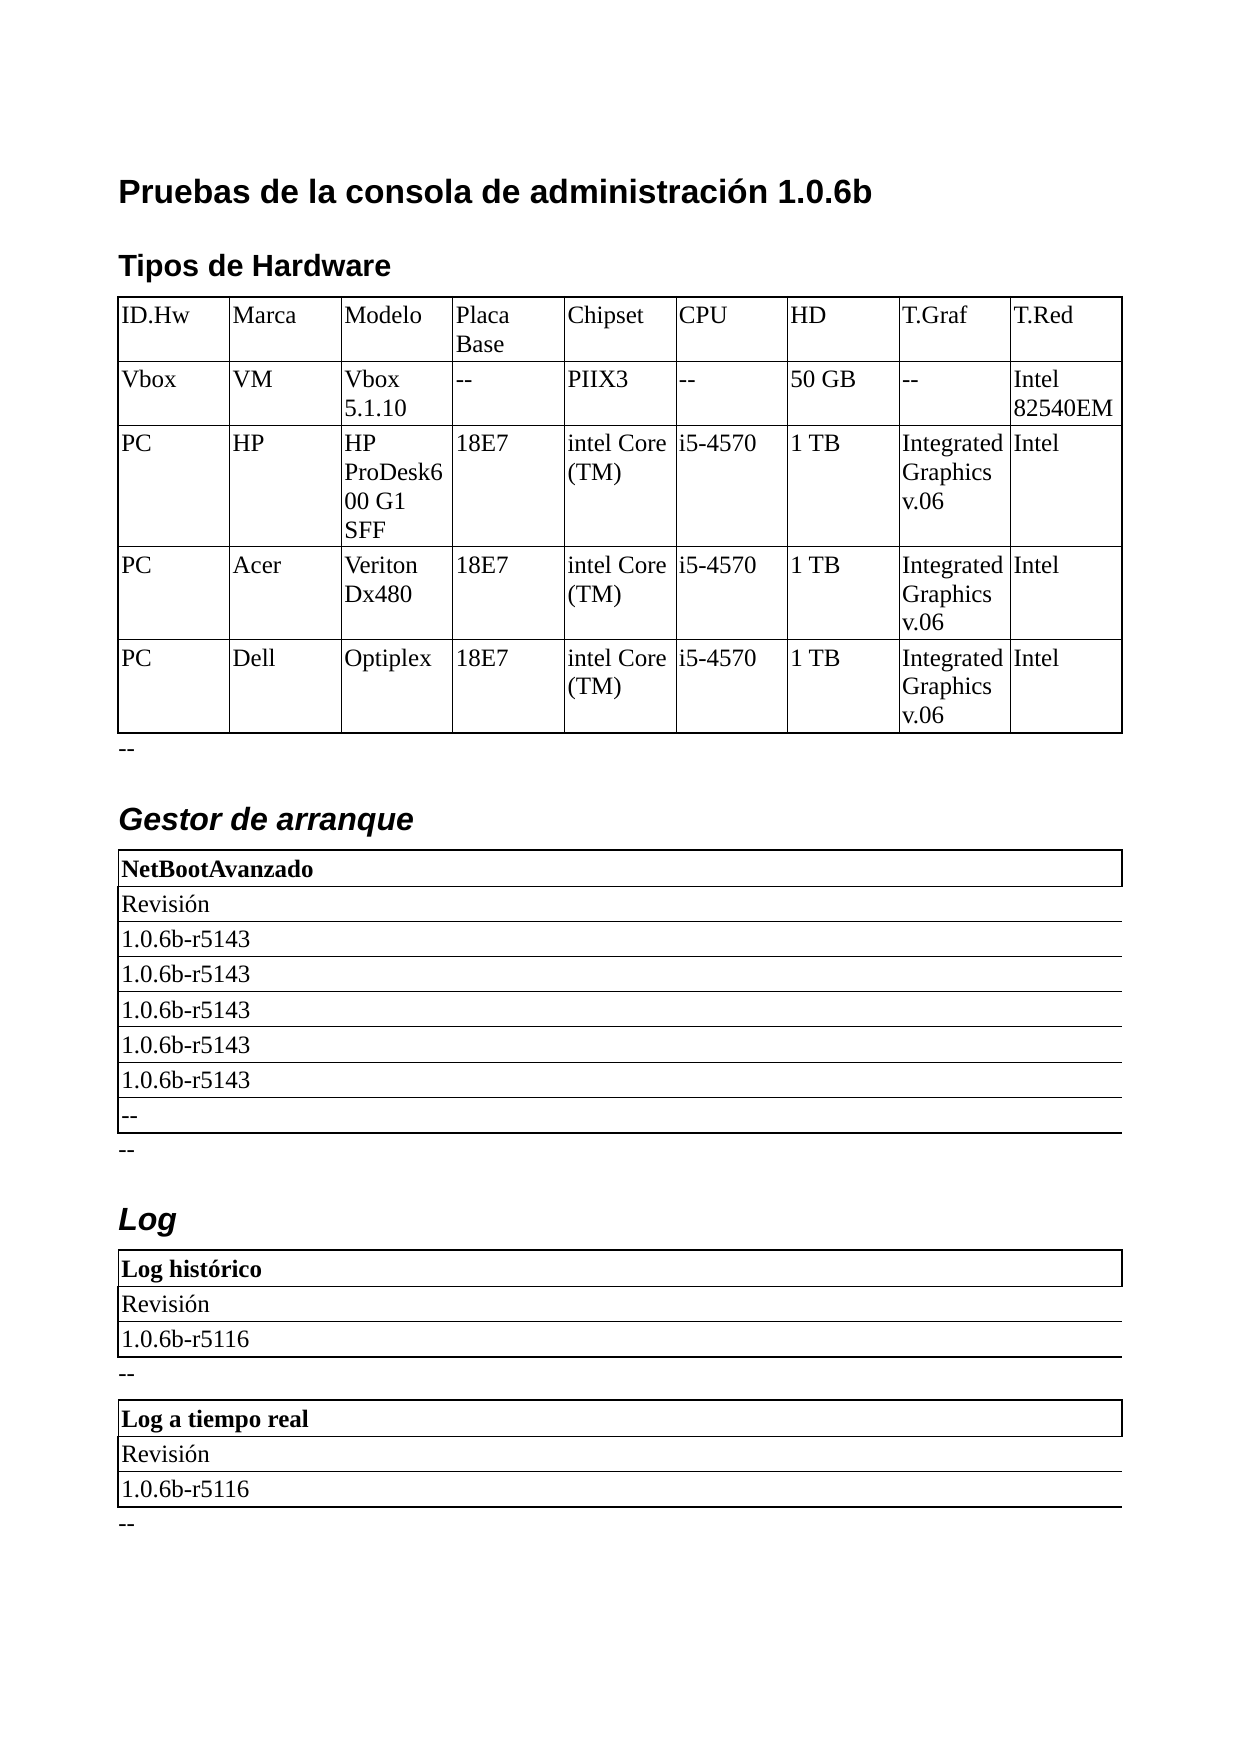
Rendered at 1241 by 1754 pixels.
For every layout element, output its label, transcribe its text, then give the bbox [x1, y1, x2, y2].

table_cell intel Core (TM) [565, 547, 676, 639]
table_header ID.Hw [119, 298, 229, 361]
table_cell 18E7 [453, 426, 564, 546]
text -- [118, 1134, 1122, 1162]
table_cell Intel [1011, 640, 1121, 732]
table_cell Integrated Graphics v.06 [900, 547, 1010, 639]
table_header Log histórico [119, 1251, 1121, 1286]
table_cell PIIX3 [565, 362, 676, 425]
table_cell 1.0.6b-r5143 [119, 1063, 1122, 1097]
table_cell Revisión [119, 887, 1122, 921]
subtitle Pruebas de la consola de administración 1.0.6b [118, 172, 1122, 211]
table_cell 1.0.6b-r5116 [119, 1322, 1122, 1356]
table_header HD [788, 298, 899, 361]
table_cell PC [119, 426, 229, 546]
table_cell 18E7 [453, 547, 564, 639]
table_cell Vbox [119, 362, 229, 425]
table_cell i5-4570 [677, 547, 787, 639]
text -- [118, 1358, 1122, 1387]
table_header CPU [677, 298, 787, 361]
table_cell 18E7 [453, 640, 564, 732]
table_cell PC [119, 547, 229, 639]
table_cell intel Core (TM) [565, 640, 676, 732]
table_cell Dell [230, 640, 341, 732]
table_cell 1 TB [788, 547, 899, 639]
table_cell 1 TB [788, 426, 899, 546]
table_cell HP [230, 426, 341, 546]
subtitle Gestor de arranque [118, 800, 1122, 837]
table_cell i5-4570 [677, 640, 787, 732]
table_header Marca [230, 298, 341, 361]
table_cell VM [230, 362, 341, 425]
table_cell HP ProDesk600 G1 SFF [342, 426, 452, 546]
table_cell 1.0.6b-r5116 [119, 1472, 1122, 1506]
subtitle Tipos de Hardware [118, 248, 1122, 283]
table_cell Integrated Graphics v.06 [900, 426, 1010, 546]
subtitle Log [118, 1200, 1122, 1237]
table_cell 1 TB [788, 640, 899, 732]
table_cell Revisión [119, 1437, 1122, 1471]
table_header Chipset [565, 298, 676, 361]
table_cell Intel 82540EM [1011, 362, 1121, 425]
table_cell Optiplex [342, 640, 452, 732]
table_cell -- [900, 362, 1010, 425]
table_header NetBootAvanzado [119, 851, 1121, 886]
table_cell 1.0.6b-r5143 [119, 957, 1122, 991]
table_cell Veriton Dx480 [342, 547, 452, 639]
table_cell Intel [1011, 426, 1121, 546]
table_cell intel Core (TM) [565, 426, 676, 546]
table_cell 50 GB [788, 362, 899, 425]
table_cell -- [119, 1098, 1122, 1132]
table_cell 1.0.6b-r5143 [119, 992, 1122, 1026]
table_header T.Red [1011, 298, 1121, 361]
table_cell Intel [1011, 547, 1121, 639]
text -- [118, 734, 1122, 762]
table_header Log a tiempo real [119, 1401, 1121, 1436]
table_cell -- [677, 362, 787, 425]
table_cell Vbox 5.1.10 [342, 362, 452, 425]
table_cell 1.0.6b-r5143 [119, 922, 1122, 956]
table_cell Revisión [119, 1287, 1122, 1321]
text -- [118, 1508, 1122, 1536]
table_cell -- [453, 362, 564, 425]
table_header Modelo [342, 298, 452, 361]
table_header T.Graf [900, 298, 1010, 361]
table_header Placa Base [453, 298, 564, 361]
table_cell 1.0.6b-r5143 [119, 1027, 1122, 1062]
table_cell Acer [230, 547, 341, 639]
table_cell i5-4570 [677, 426, 787, 546]
table_cell PC [119, 640, 229, 732]
table_cell Integrated Graphics v.06 [900, 640, 1010, 732]
